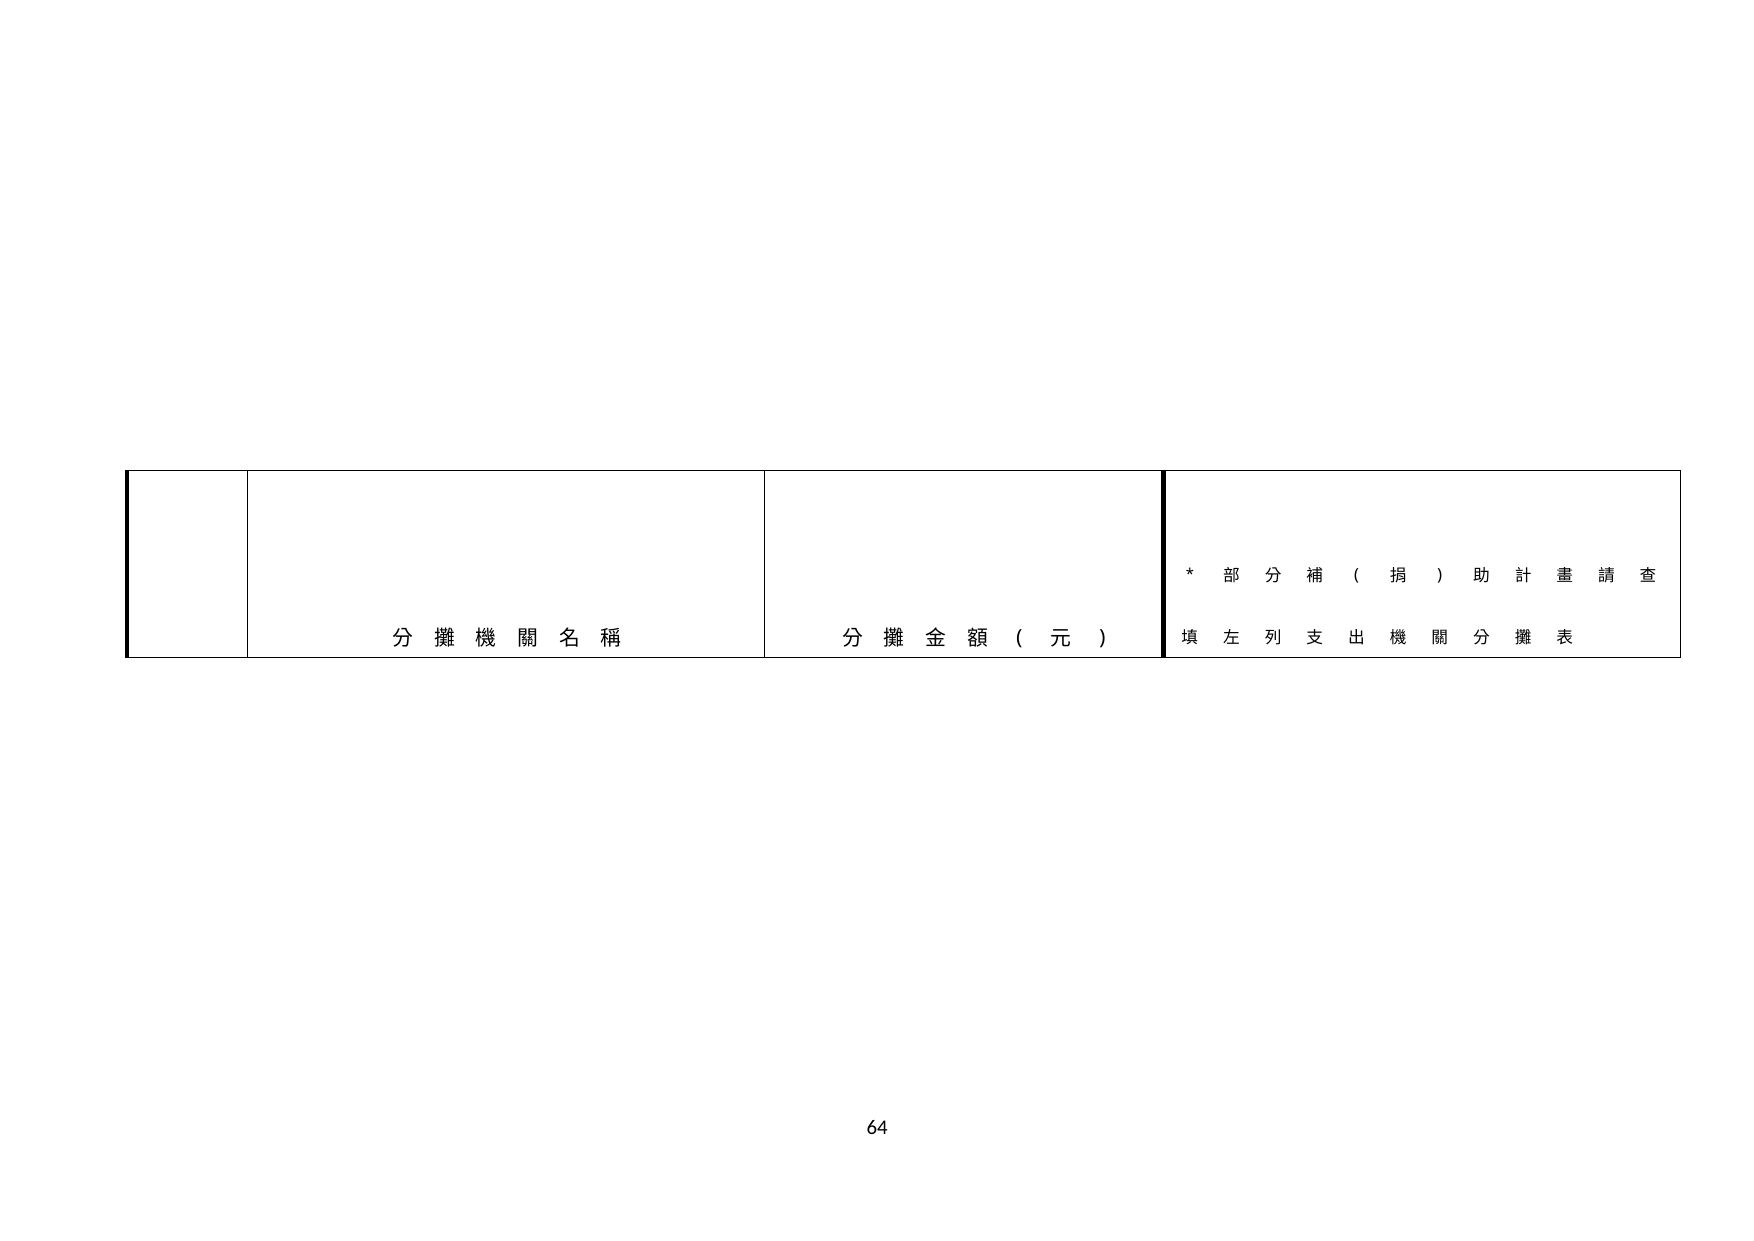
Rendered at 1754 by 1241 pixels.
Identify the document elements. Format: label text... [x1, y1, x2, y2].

table_cell 分攤金額(元) [765, 471, 1161, 657]
table_cell 分攤機關名稱 [248, 471, 764, 657]
table_cell [129, 471, 247, 657]
table_cell *部分補(捐)助計畫請查填左列支出機關分攤表 [1166, 471, 1680, 657]
